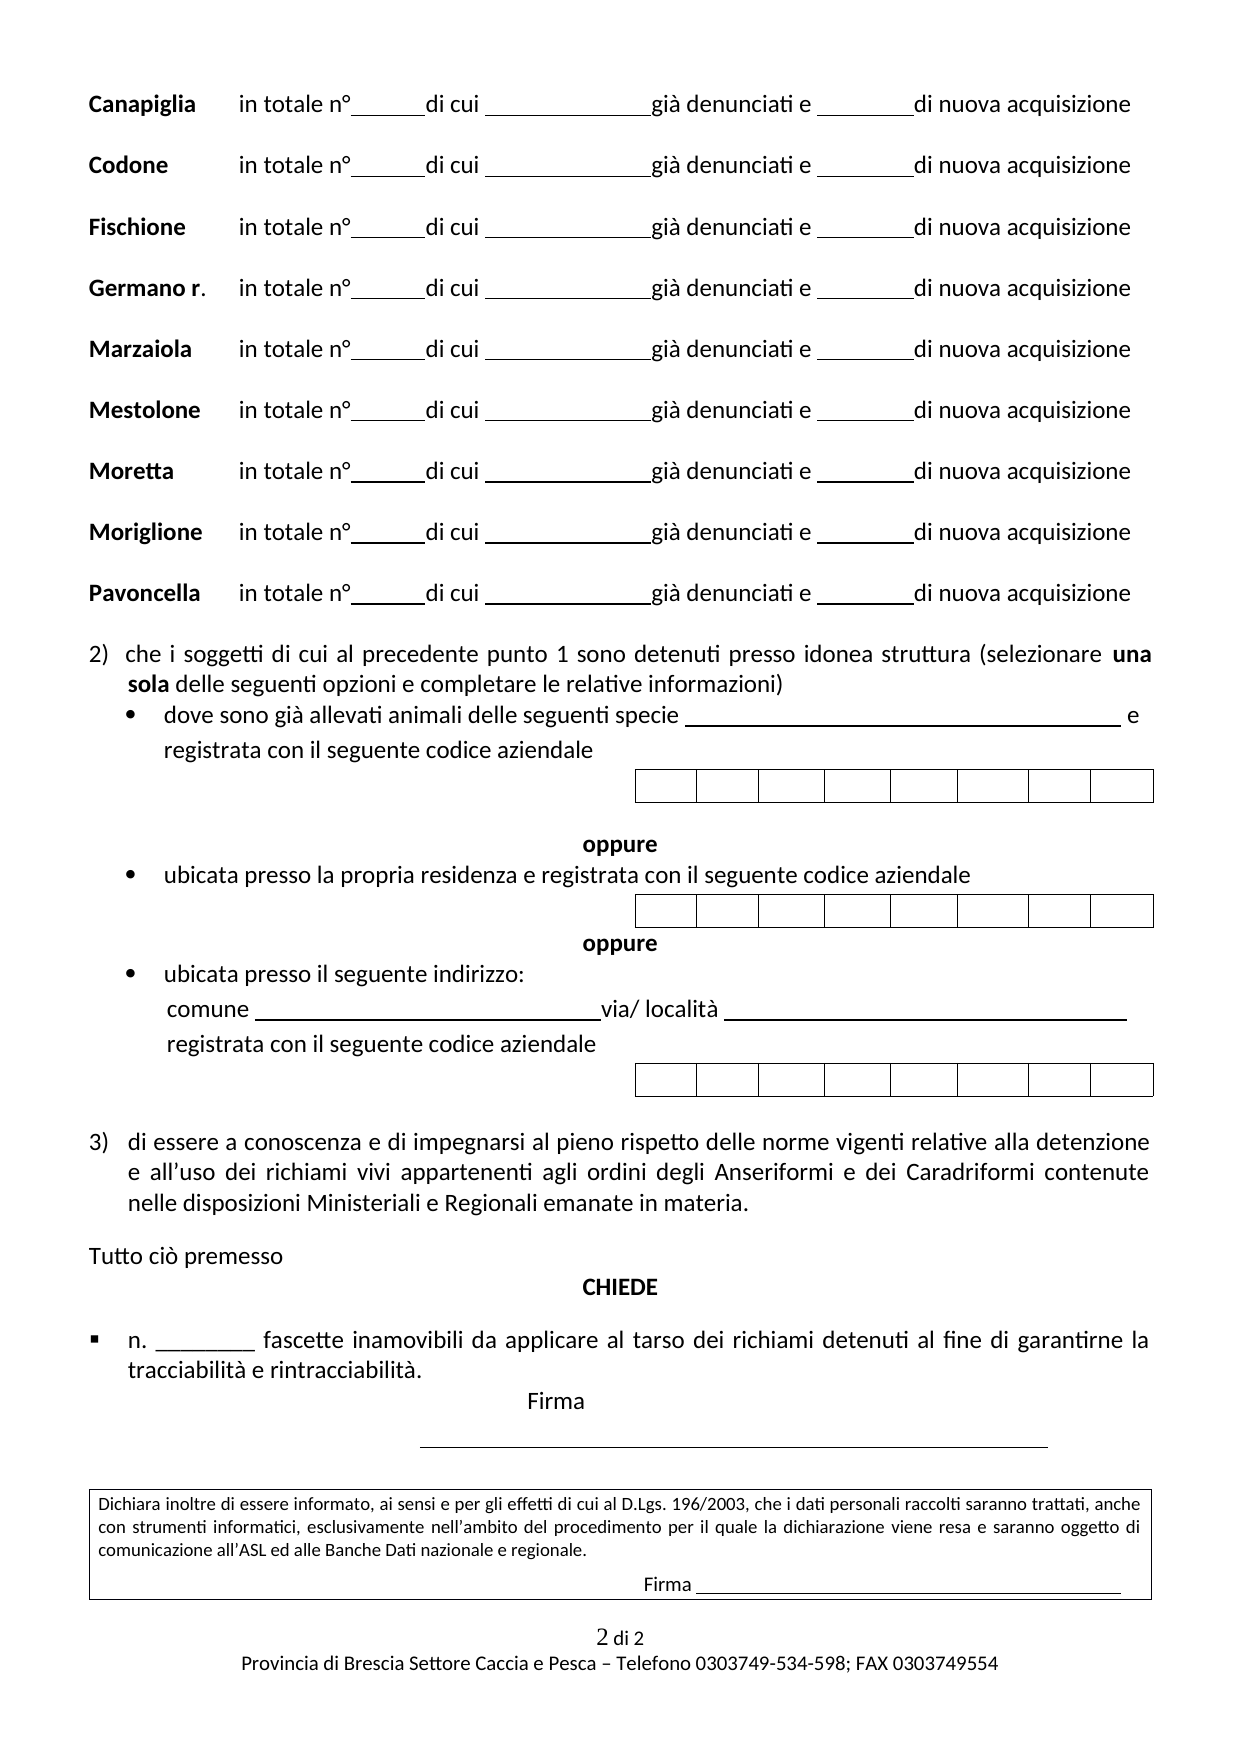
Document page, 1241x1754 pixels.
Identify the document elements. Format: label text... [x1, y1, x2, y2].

text Fischione in totale n° di cui già denunciati e di nuova acquisizione [89, 211, 1152, 241]
table_header [958, 770, 1028, 802]
text Mestolone in totale n° di cui già denunciati e di nuova acquisizione [89, 394, 1152, 424]
table_header [891, 1064, 957, 1096]
table_header [891, 770, 957, 802]
table_header [825, 1064, 890, 1096]
text Dichiara inoltre di essere informato, ai sensi e per gli effetti di cui al D.Lgs. 196/2003, che i dati personali raccolti saranno trattati, anche con strumenti informatici, esclusivamente nell’ambito del procedimento per il quale la dichiarazione viene resa e saranno oggetto di comunicazione all’ASL ed alle Banche Dati nazionale e regionale. [90, 1490, 1151, 1561]
table_header [759, 895, 824, 927]
table_header [1029, 1064, 1090, 1096]
table_header [697, 1064, 758, 1096]
text Marzaiola in totale n° di cui già denunciati e di nuova acquisizione [89, 333, 1152, 363]
text Codone in totale n° di cui già denunciati e di nuova acquisizione [89, 150, 1152, 180]
text 3) di essere a conoscenza e di impegnarsi al pieno rispetto delle norme vigenti relative alla detenzione e all’uso dei richiami vivi appartenenti agli ordini degli Anseriformi e dei Caradriformi contenute nelle disposizioni Ministeriali e Regionali emanate in materia. [89, 1126, 1152, 1217]
text Firma [90, 1568, 1151, 1599]
text Germano r. in totale n° di cui già denunciati e di nuova acquisizione [89, 272, 1152, 302]
list n. ________ fascette inamovibili da applicare al tarso dei richiami detenuti al fine di garantirne la tracciabilità e rintracciabilità. [89, 1324, 1152, 1385]
text Firma [89, 1385, 1152, 1416]
table_header [1091, 895, 1153, 927]
table_header [759, 770, 824, 802]
text Moretta in totale n° di cui già denunciati e di nuova acquisizione [89, 455, 1152, 485]
text oppure [89, 829, 1152, 859]
text CHIEDE [89, 1271, 1152, 1301]
table_header [636, 895, 696, 927]
text 2) che i soggetti di cui al precedente punto 1 sono detenuti presso idonea struttura (selezionare una sola delle seguenti opzioni e completare le relative informazioni) [89, 638, 1152, 699]
table_header [1091, 770, 1153, 802]
table_header [636, 770, 696, 802]
table_header [636, 1064, 696, 1096]
text Pavoncella in totale n° di cui già denunciati e di nuova acquisizione [89, 577, 1152, 607]
table_header [825, 770, 890, 802]
list ubicata presso il seguente indirizzo: [126, 958, 1152, 988]
table_header [891, 895, 957, 927]
text Moriglione in totale n° di cui già denunciati e di nuova acquisizione [89, 516, 1152, 546]
text Tutto ciò premesso [89, 1240, 1152, 1271]
table_header [1091, 1064, 1153, 1096]
table_header [958, 1064, 1028, 1096]
table_header [697, 895, 758, 927]
table_header [1029, 895, 1090, 927]
table_header [958, 895, 1028, 927]
table_header [697, 770, 758, 802]
list dove sono già allevati animali delle seguenti specie e registrata con il seguente codice aziendale [126, 699, 1152, 764]
text Canapiglia in totale n° di cui già denunciati e di nuova acquisizione [89, 89, 1152, 119]
table_header [825, 895, 890, 927]
table_header [759, 1064, 824, 1096]
text oppure [89, 927, 1152, 958]
table_header [1029, 770, 1090, 802]
text comune via/ località registrata con il seguente codice aziendale [167, 993, 1152, 1058]
list ubicata presso la propria residenza e registrata con il seguente codice aziendale [126, 859, 1152, 890]
